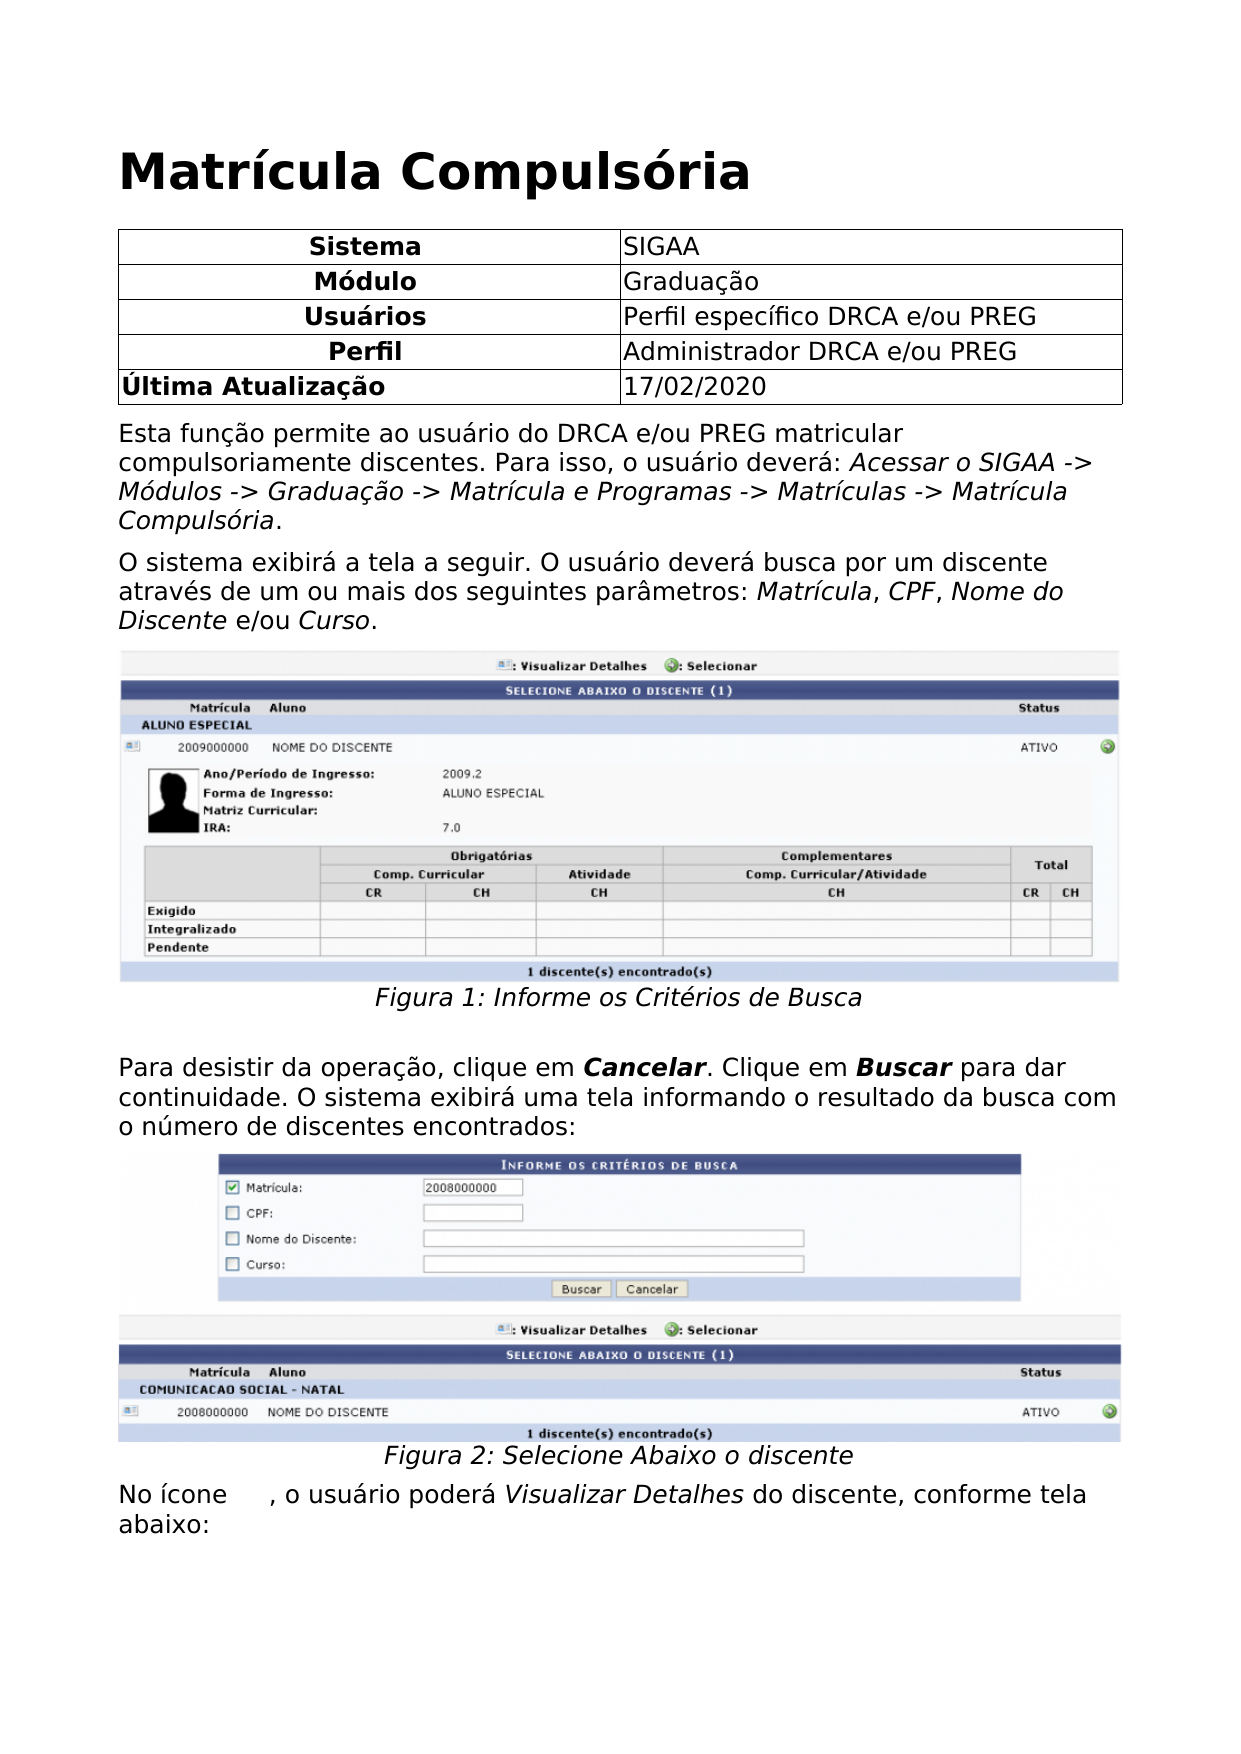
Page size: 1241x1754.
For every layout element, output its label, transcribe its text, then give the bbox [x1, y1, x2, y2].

table_cell Módulo [119, 265, 620, 299]
table_cell Última Atualização [119, 370, 620, 404]
text O sistema exibirá a tela a seguir. O usuário deverá busca por um discente através de um ou mais dos seguintes parâmetros: Matrícula, CPF, Nome do Discente e/ou Curso. [118, 548, 1122, 636]
text No ícone , o usuário poderá Visualizar Detalhes do discente, conforme tela abaixo: [118, 1471, 1122, 1539]
table_header SIGAA [621, 230, 1122, 264]
table_header Sistema [119, 230, 620, 264]
table_cell Graduação [621, 265, 1122, 299]
text Para desistir da operação, clique em Cancelar. Clique em Buscar para dar continuidade. O sistema exibirá uma tela informando o resultado da busca com o número de discentes encontrados: [118, 1054, 1122, 1141]
text Figura 2: Selecione Abaixo o discente [118, 1442, 1122, 1471]
subtitle Matrícula Compulsória [118, 143, 1122, 201]
table_cell 17/02/2020 [621, 370, 1122, 404]
text Figura 1: Informe os Critérios de Busca [118, 983, 1122, 1012]
table_cell Administrador DRCA e/ou PREG [621, 335, 1122, 369]
text Esta função permite ao usuário do DRCA e/ou PREG matricular compulsoriamente discentes. Para isso, o usuário deverá: Acessar o SIGAA -> Módulos -> Graduação -> Matrícula e Programas -> Matrículas -> Matrícula Compulsória. [118, 419, 1122, 536]
picture [118, 648, 1123, 983]
table_cell Perfil específico DRCA e/ou PREG [621, 300, 1122, 334]
table_cell Perfil [119, 335, 620, 369]
picture [118, 1153, 1123, 1442]
table_cell Usuários [119, 300, 620, 334]
